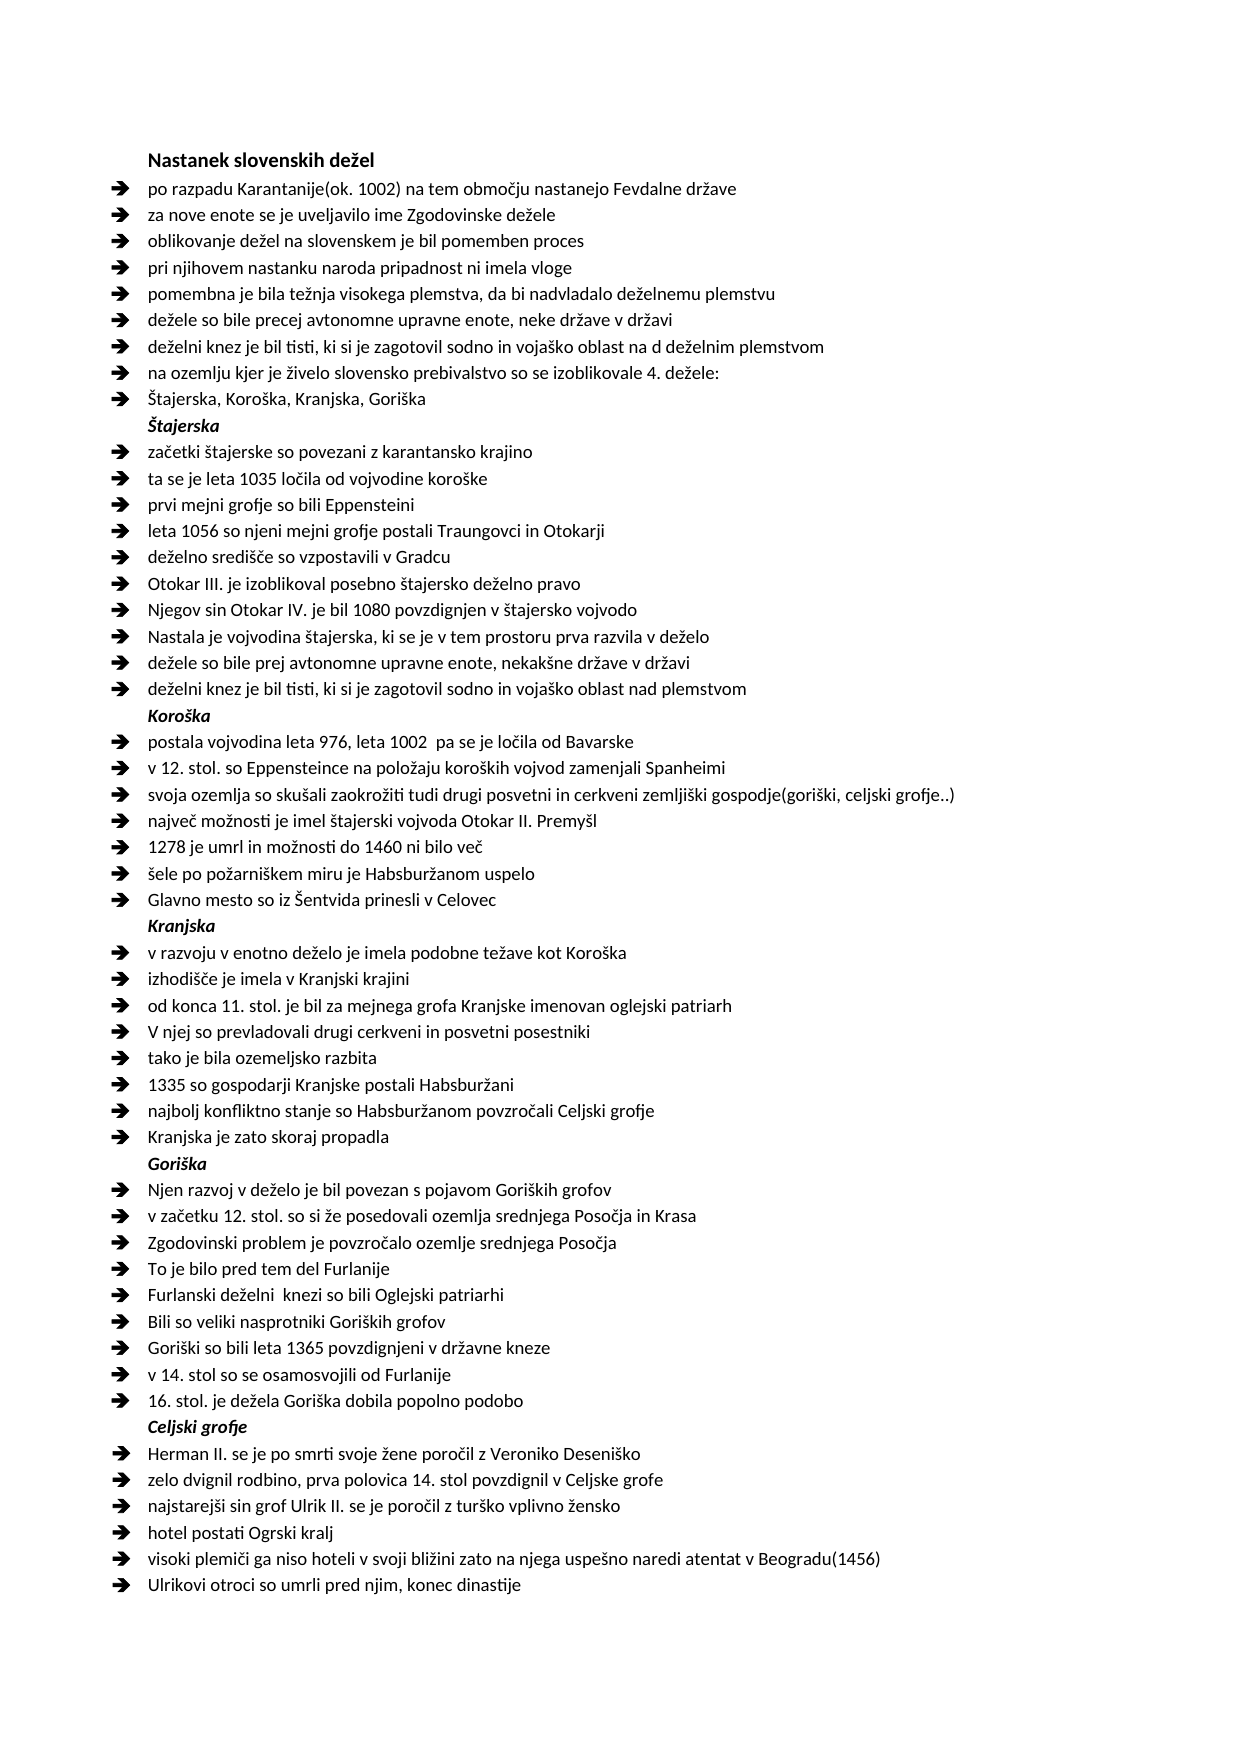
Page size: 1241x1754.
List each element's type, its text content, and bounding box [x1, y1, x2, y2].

list Nastala je vojvodina štajerska, ki se je v tem prostoru prva razvila v deželo [110, 625, 1093, 648]
list 16. stol. je dežela Goriška dobila popolno podobo [110, 1389, 1093, 1412]
list najbolj konfliktno stanje so Habsburžanom povzročali Celjski grofje [110, 1099, 1093, 1122]
list To je bilo pred tem del Furlanije [110, 1257, 1093, 1280]
list Kranjska je zato skoraj propadla [110, 1126, 1093, 1148]
list Štajerska, Koroška, Kranjska, Goriška [110, 388, 1093, 411]
list zelo dvignil rodbino, prva polovica 14. stol povzdignil v Celjske grofe [111, 1468, 1093, 1491]
list Njegov sin Otokar IV. je bil 1080 povzdignjen v štajersko vojvodo [110, 598, 1093, 621]
list v razvoju v enotno deželo je imela podobne težave kot Koroška [110, 941, 1093, 964]
list Štajerska [148, 414, 1093, 437]
list Koroška [148, 704, 1093, 727]
list Goriška [148, 1152, 1093, 1175]
list Nastanek slovenskih dežel [148, 148, 1093, 173]
list oblikovanje dežel na slovenskem je bil pomemben proces [110, 229, 1093, 252]
list tako je bila ozemeljsko razbita [110, 1046, 1093, 1069]
list Njen razvoj v deželo je bil povezan s pojavom Goriških grofov [110, 1178, 1093, 1201]
list ta se je leta 1035 ločila od vojvodine koroške [110, 467, 1093, 489]
list v 12. stol. so Eppensteince na položaju koroških vojvod zamenjali Spanheimi [110, 757, 1093, 779]
list po razpadu Karantanije(ok. 1002) na tem območju nastanejo Fevdalne države [110, 177, 1093, 200]
list dežele so bile precej avtonomne upravne enote, neke države v državi [110, 308, 1093, 331]
list od konca 11. stol. je bil za mejnega grofa Kranjske imenovan oglejski patriarh [110, 994, 1093, 1017]
list najstarejši sin grof Ulrik II. se je poročil z turško vplivno žensko [111, 1494, 1093, 1517]
list hotel postati Ogrski kralj [111, 1521, 1093, 1544]
list prvi mejni grofje so bili Eppensteini [110, 493, 1093, 516]
list šele po požarniškem miru je Habsburžanom uspelo [110, 862, 1093, 885]
list pri njihovem nastanku naroda pripadnost ni imela vloge [110, 256, 1093, 279]
list deželni knez je bil tisti, ki si je zagotovil sodno in vojaško oblast nad plemstvom [110, 677, 1093, 700]
list v začetku 12. stol. so si že posedovali ozemlja srednjega Posočja in Krasa [110, 1204, 1093, 1227]
list Goriški so bili leta 1365 povzdignjeni v državne kneze [110, 1336, 1093, 1359]
list leta 1056 so njeni mejni grofje postali Traungovci in Otokarji [110, 519, 1093, 542]
list Herman II. se je po smrti svoje žene poročil z Veroniko Deseniško [111, 1442, 1093, 1465]
list visoki plemiči ga niso hoteli v svoji bližini zato na njega uspešno naredi atentat v Beogradu(1456) [111, 1547, 1093, 1570]
list Kranjska [148, 915, 1093, 938]
list 1278 je umrl in možnosti do 1460 ni bilo več [110, 836, 1093, 858]
list pomembna je bila težnja visokega plemstva, da bi nadvladalo deželnemu plemstvu [110, 282, 1093, 305]
list Zgodovinski problem je povzročalo ozemlje srednjega Posočja [110, 1231, 1093, 1254]
list 1335 so gospodarji Kranjske postali Habsburžani [110, 1073, 1093, 1096]
list največ možnosti je imel štajerski vojvoda Otokar II. Premyšl [110, 809, 1093, 832]
list na ozemlju kjer je živelo slovensko prebivalstvo so se izoblikovale 4. dežele: [110, 361, 1093, 384]
list izhodišče je imela v Kranjski krajini [110, 967, 1093, 990]
list začetki štajerske so povezani z karantansko krajino [110, 440, 1093, 463]
list za nove enote se je uveljavilo ime Zgodovinske dežele [110, 203, 1093, 226]
list dežele so bile prej avtonomne upravne enote, nekakšne države v državi [110, 651, 1093, 674]
list Glavno mesto so iz Šentvida prinesli v Celovec [110, 888, 1093, 911]
list Furlanski deželni knezi so bili Oglejski patriarhi [110, 1284, 1093, 1307]
list Celjski grofje [148, 1415, 1093, 1438]
list deželni knez je bil tisti, ki si je zagotovil sodno in vojaško oblast na d deželnim plemstvom [110, 335, 1093, 358]
list postala vojvodina leta 976, leta 1002 pa se je ločila od Bavarske [110, 730, 1093, 753]
list v 14. stol so se osamosvojili od Furlanije [110, 1363, 1093, 1386]
list deželno središče so vzpostavili v Gradcu [110, 546, 1093, 569]
list V njej so prevladovali drugi cerkveni in posvetni posestniki [110, 1020, 1093, 1043]
list Bili so veliki nasprotniki Goriških grofov [110, 1310, 1093, 1333]
list Otokar III. je izoblikoval posebno štajersko deželno pravo [110, 572, 1093, 595]
list svoja ozemlja so skušali zaokrožiti tudi drugi posvetni in cerkveni zemljiški gospodje(goriški, celjski grofje..) [110, 783, 1093, 806]
list Ulrikovi otroci so umrli pred njim, konec dinastije [111, 1573, 1093, 1596]
